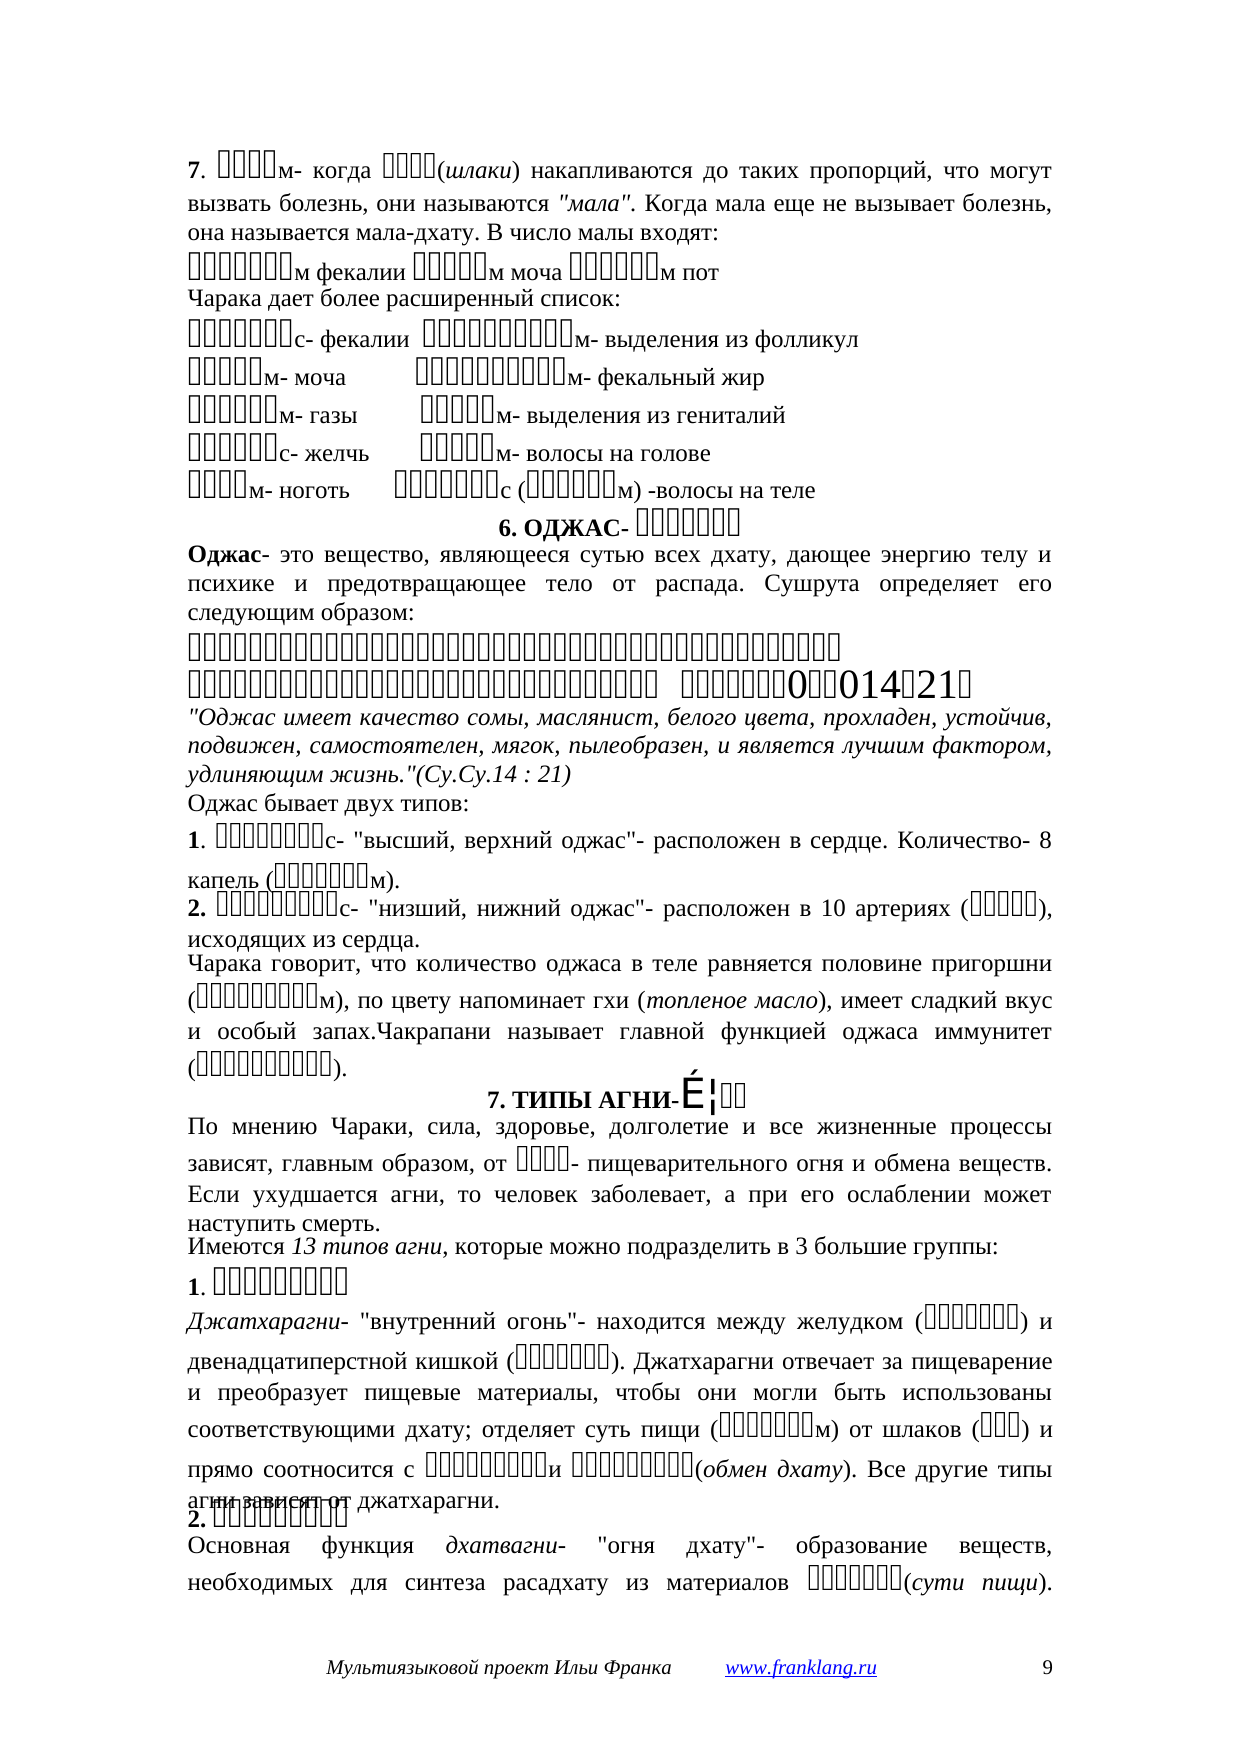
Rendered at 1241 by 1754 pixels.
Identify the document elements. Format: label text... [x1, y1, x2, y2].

text м- моча м- фекальный жир [187, 350, 1053, 388]
text м фекалии м моча м пот [187, 245, 1053, 283]
text 6. ОДЖАС-  [187, 502, 1053, 539]
text По мнению Чараки, сила, здоровье, долголетие и все жизненные процессы зависят, главным образом, от - пищеварительного огня и обмена веществ. Если ухудшается агни, то человек заболевает, а при его ослаблении может наступить смерть. [187, 1111, 1053, 1231]
text "Оджас имеет качество сомы, маслянист, белого цвета, прохладен, устойчив, подвижен, самостоятелен, мягок, пылеобразен, и является лучшим фактором, удлиняющим жизнь."(Су.Су.14 : 21) [187, 702, 1053, 788]
text 1.  [187, 1260, 1053, 1298]
text 7. ТИПЫ АГНИ-É¦ [187, 1073, 1053, 1111]
text Чарака дает более расширенный список: [187, 283, 1053, 312]
text   [187, 664, 1053, 702]
text Оджас- это вещество, являющееся сутью всех дхату, дающее энергию телу и психике и предотвращающее тело от распада. Сушрута определяет его следующим образом: [187, 539, 1053, 626]
text Имеются 13 типов агни, которые можно подразделить в 3 большие группы: [187, 1231, 1053, 1260]
text Чарака говорит, что количество оджаса в теле равняется половине пригоршни (м), по цвету напоминает гхи (топленое масло), имеет сладкий вкус и особый запах.Чакрапани называет главной функцией оджаса иммунитет (). [187, 948, 1053, 1073]
text м- ноготь с (м) -волосы на теле [187, 464, 1053, 502]
text Джатхарагни- "внутренний огонь"- находится между желудком () и двенадцатиперстной кишкой (). Джатхарагни отвечает за пищеварение и преобразует пищевые материалы, чтобы они могли быть использованы соответствующими дхату; отделяет суть пищи (м) от шлаков () и прямо соотносится с и (обмен дхату). Все другие типы агни зависят от джатхарагни. [187, 1298, 1053, 1492]
text 2.  [187, 1492, 1053, 1530]
text 2. с- "низший, нижний оджас"- расположен в 10 артериях (), исходящих из сердца. [187, 885, 1053, 948]
text с- желчь м- волосы на голове [187, 426, 1053, 464]
text  [187, 626, 1053, 664]
text 1. с- "высший, верхний оджас"- расположен в сердце. Количество- 8 капель (м). [187, 817, 1053, 885]
text м- газы м- выделения из гениталий [187, 388, 1053, 426]
text Основная функция дхатвагни- "огня дхату"- образование веществ, необходимых для синтеза расадхату из материалов (сути пищи). [187, 1530, 1053, 1593]
text 7. м- когда (шлаки) накапливаются до таких пропорций, что могут вызвать болезнь, они называются "мала". Когда мала еще не вызывает болезнь, она называется мала-дхату. В число малы входят: [187, 150, 1053, 245]
text Оджас бывает двух типов: [187, 788, 1053, 817]
text с- фекалии м- выделения из фолликул [187, 312, 1053, 350]
